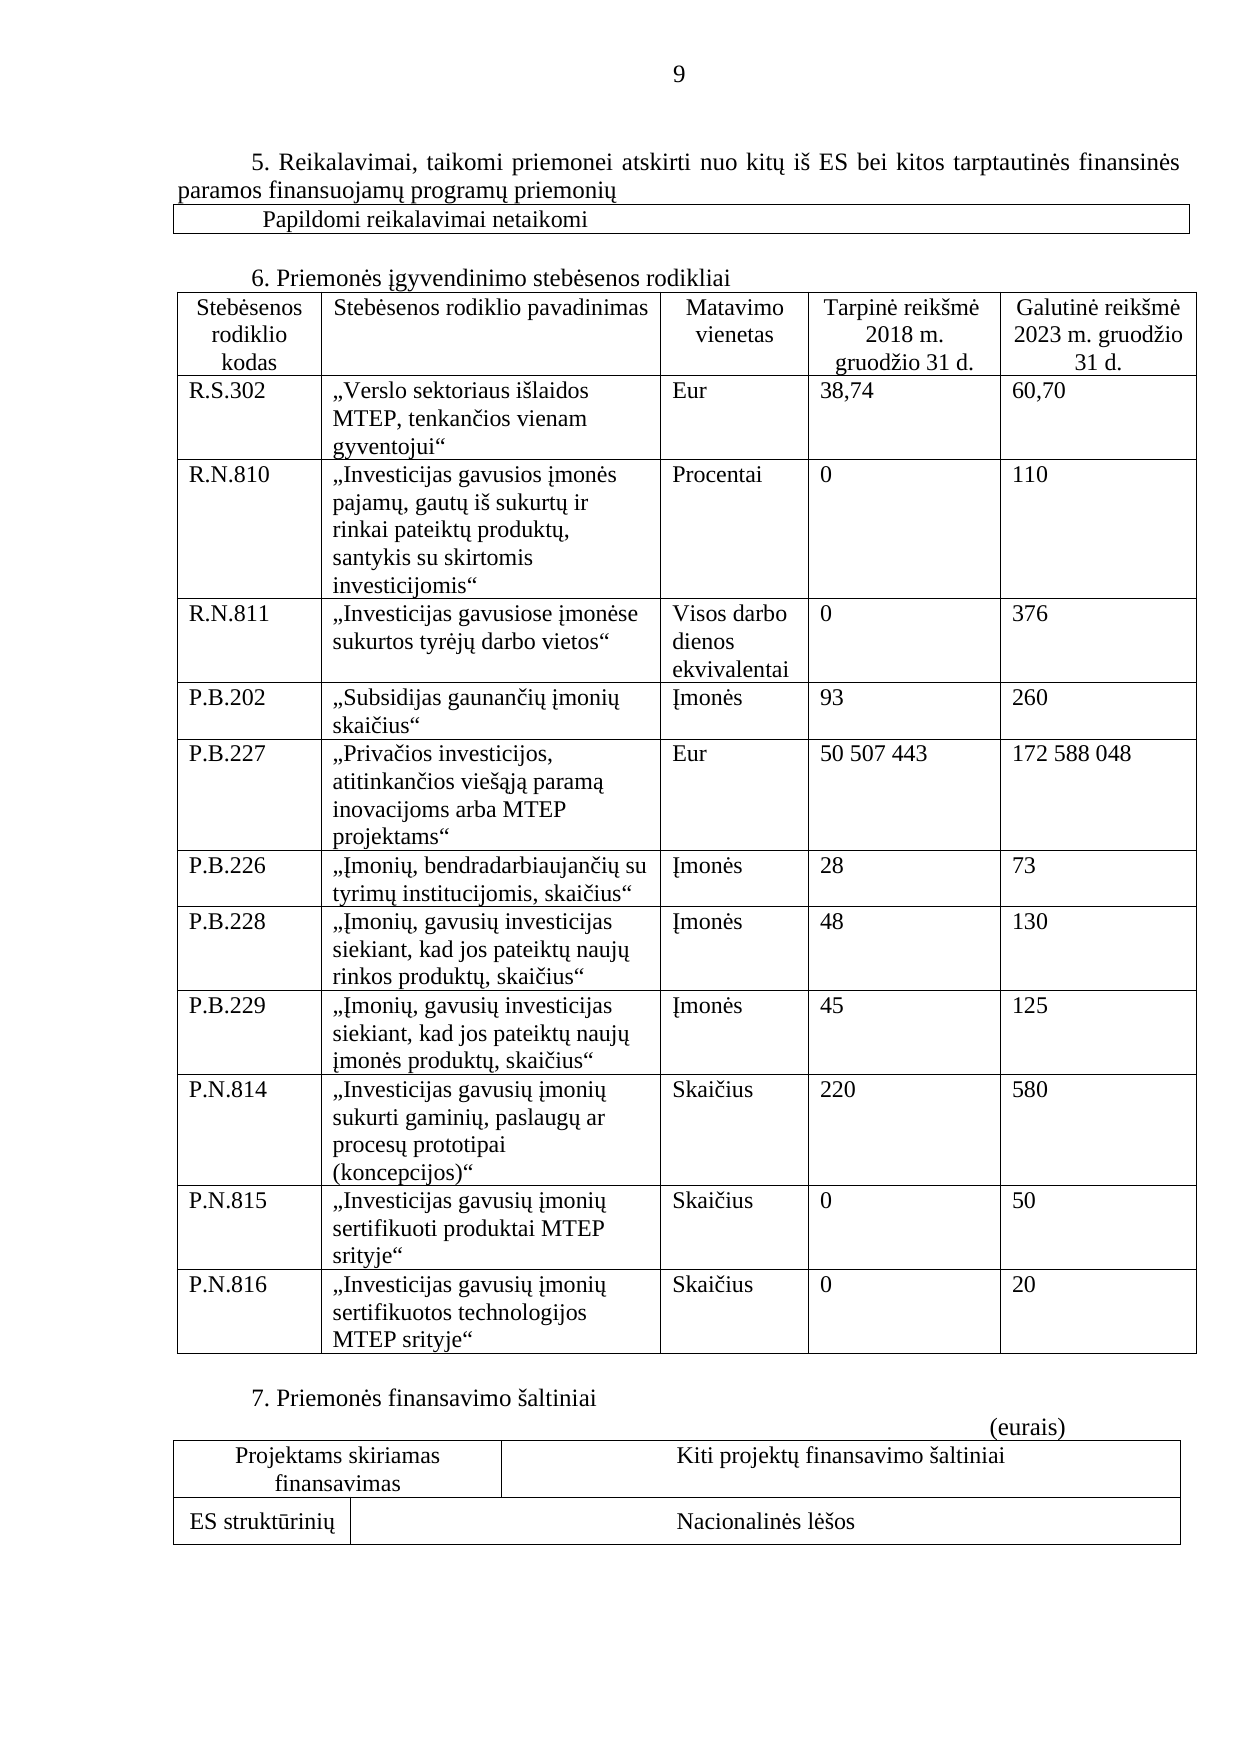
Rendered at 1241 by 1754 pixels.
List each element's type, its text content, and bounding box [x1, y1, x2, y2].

table_cell 50 507 443 [809, 740, 1000, 850]
table_cell P.N.816 [178, 1270, 321, 1353]
table_cell 20 [1001, 1270, 1196, 1353]
table_cell R.N.810 [178, 460, 321, 598]
table_cell 0 [809, 1270, 1000, 1353]
table_cell P.N.814 [178, 1075, 321, 1185]
table_cell 220 [809, 1075, 1000, 1185]
table_cell Įmonės [661, 907, 808, 990]
table_cell 0 [809, 1186, 1000, 1269]
table_cell 73 [1001, 851, 1196, 906]
table_cell Nacionalinės lėšos [351, 1498, 1180, 1544]
table_header Stebėsenos rodiklio kodas [178, 293, 321, 375]
table_cell P.B.229 [178, 991, 321, 1074]
text 6. Priemonės įgyvendinimo stebėsenos rodikliai [177, 263, 1181, 292]
table_cell 38,74 [809, 376, 1000, 459]
table_cell 130 [1001, 907, 1196, 990]
table_cell 48 [809, 907, 1000, 990]
table_cell 580 [1001, 1075, 1196, 1185]
table_cell R.N.811 [178, 599, 321, 682]
table_cell 60,70 [1001, 376, 1196, 459]
table_cell Eur [661, 376, 808, 459]
table_cell „Investicijas gavusių įmonių sukurti gaminių, paslaugų ar procesų prototipai (koncepcijos)“ [322, 1075, 660, 1185]
table_cell Skaičius [661, 1186, 808, 1269]
table_cell Procentai [661, 460, 808, 598]
table_cell 125 [1001, 991, 1196, 1074]
table_cell Įmonės [661, 683, 808, 738]
table_cell P.B.202 [178, 683, 321, 738]
table_cell P.B.228 [178, 907, 321, 990]
table_cell „Investicijas gavusiose įmonėse sukurtos tyrėjų darbo vietos“ [322, 599, 660, 682]
text 5. Reikalavimai, taikomi priemonei atskirti nuo kitų iš ES bei kitos tarptautinės finansinės paramos finansuojamų programų priemonių [177, 147, 1181, 204]
table_cell 110 [1001, 460, 1196, 598]
table_cell P.B.226 [178, 851, 321, 906]
table_cell P.B.227 [178, 740, 321, 850]
table_cell 0 [809, 460, 1000, 598]
table_header Projektams skiriamas finansavimas [174, 1441, 501, 1497]
table_cell „Įmonių, gavusių investicijas siekiant, kad jos pateiktų naujų įmonės produktų, skaičius“ [322, 991, 660, 1074]
table_cell 93 [809, 683, 1000, 738]
table_header Stebėsenos rodiklio pavadinimas [322, 293, 660, 375]
table_cell „Investicijas gavusių įmonių sertifikuoti produktai MTEP srityje“ [322, 1186, 660, 1269]
table_cell Skaičius [661, 1075, 808, 1185]
table_cell 0 [809, 599, 1000, 682]
text (eurais) [989, 1412, 1181, 1440]
table_header Papildomi reikalavimai netaikomi [174, 205, 1189, 233]
table_header Kiti projektų finansavimo šaltiniai [502, 1441, 1180, 1497]
table_cell 260 [1001, 683, 1196, 738]
table_cell ES struktūrinių [174, 1498, 350, 1544]
table_cell R.S.302 [178, 376, 321, 459]
table_cell „Investicijas gavusios įmonės pajamų, gautų iš sukurtų ir rinkai pateiktų produktų, santykis su skirtomis investicijomis“ [322, 460, 660, 598]
table_header Tarpinė reikšmė 2018 m. gruodžio 31 d. [809, 293, 1000, 375]
table_header Matavimo vienetas [661, 293, 808, 375]
text 7. Priemonės finansavimo šaltiniai [177, 1383, 1181, 1412]
table_cell Visos darbo dienos ekvivalentai [661, 599, 808, 682]
table_cell „Verslo sektoriaus išlaidos MTEP, tenkančios vienam gyventojui“ [322, 376, 660, 459]
table_cell P.N.815 [178, 1186, 321, 1269]
table_cell Įmonės [661, 991, 808, 1074]
table_cell Skaičius [661, 1270, 808, 1353]
table_header Galutinė reikšmė 2023 m. gruodžio 31 d. [1001, 293, 1196, 375]
table_cell Įmonės [661, 851, 808, 906]
table_cell „Įmonių, bendradarbiaujančių su tyrimų institucijomis, skaičius“ [322, 851, 660, 906]
table_cell 172 588 048 [1001, 740, 1196, 850]
table_cell 28 [809, 851, 1000, 906]
table_cell „Įmonių, gavusių investicijas siekiant, kad jos pateiktų naujų rinkos produktų, skaičius“ [322, 907, 660, 990]
table_cell Eur [661, 740, 808, 850]
table_cell 45 [809, 991, 1000, 1074]
table_cell „Investicijas gavusių įmonių sertifikuotos technologijos MTEP srityje“ [322, 1270, 660, 1353]
table_cell 50 [1001, 1186, 1196, 1269]
table_cell „Subsidijas gaunančių įmonių skaičius“ [322, 683, 660, 738]
table_cell „Privačios investicijos, atitinkančios viešąją paramą inovacijoms arba MTEP projektams“ [322, 740, 660, 850]
table_cell 376 [1001, 599, 1196, 682]
